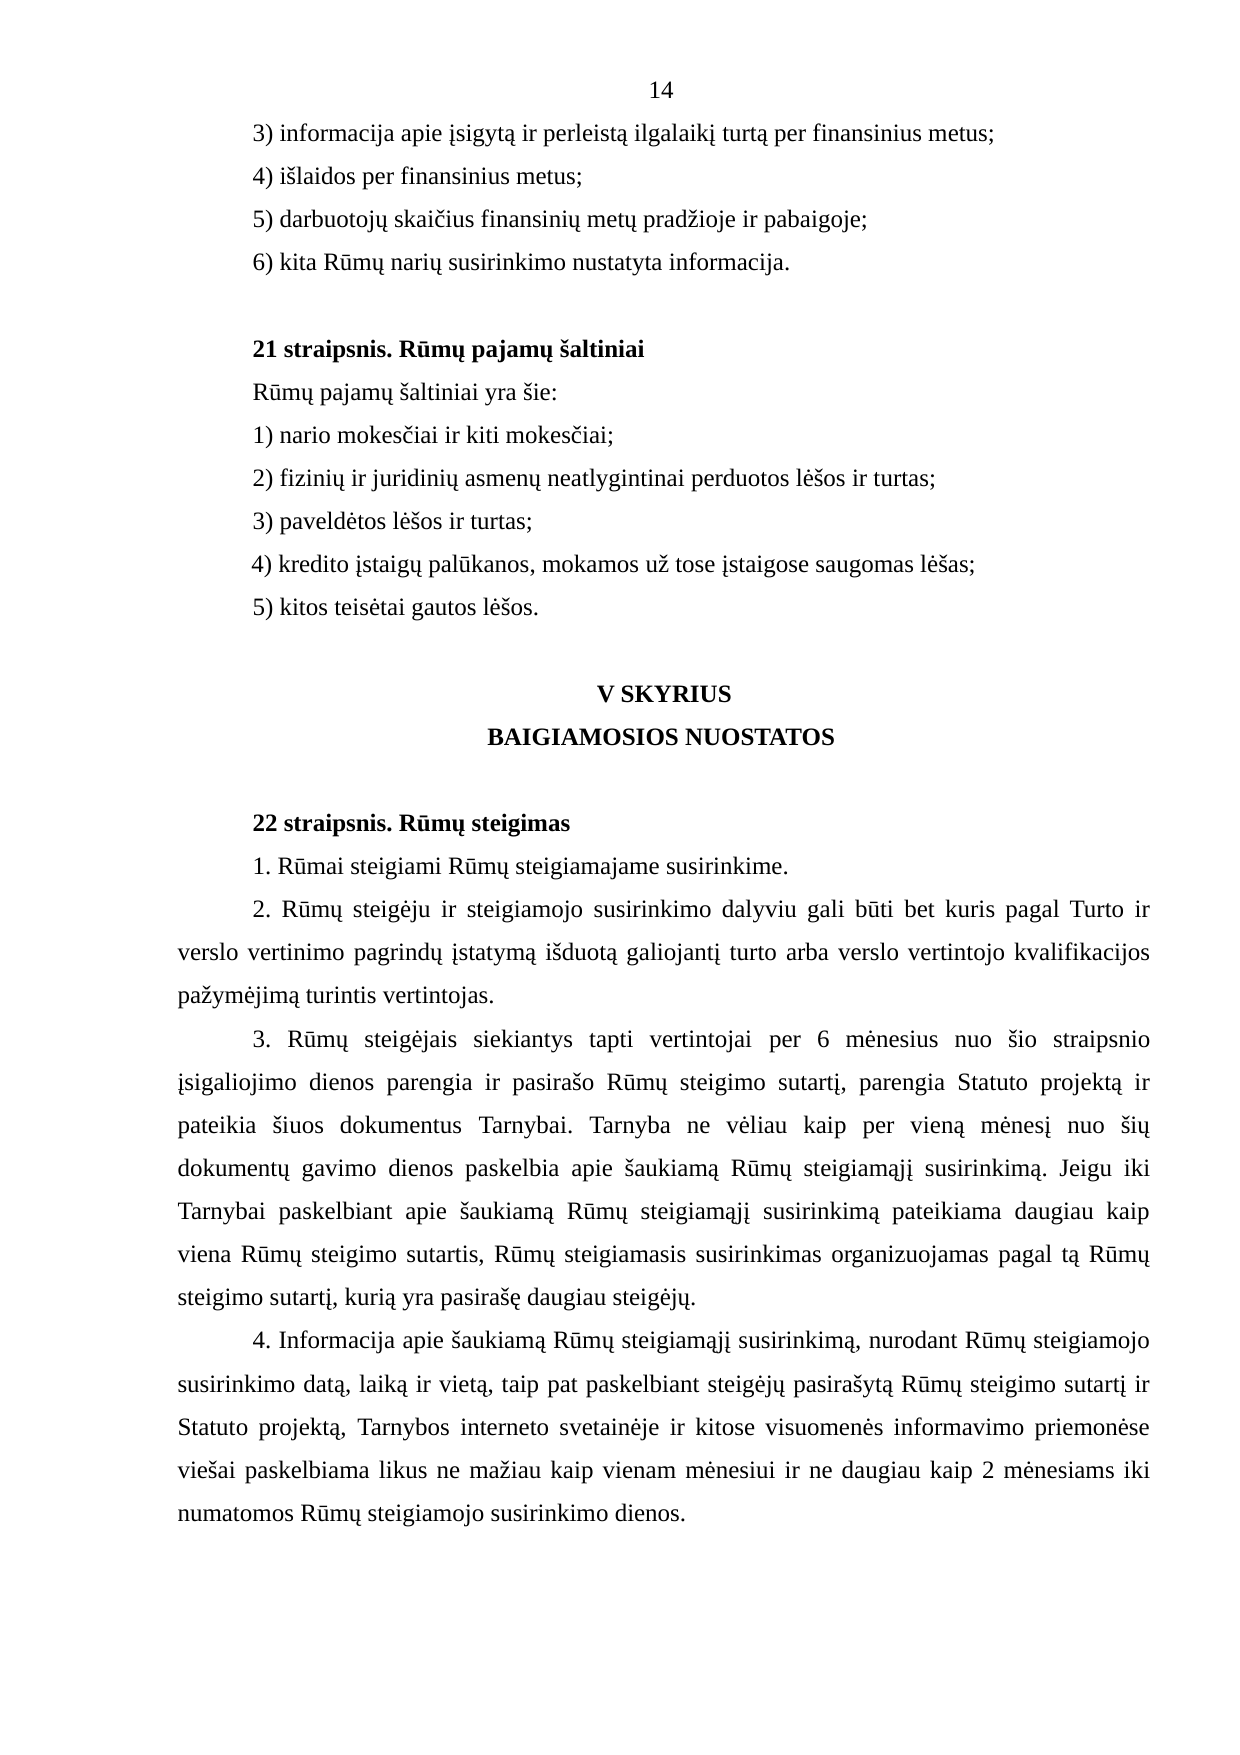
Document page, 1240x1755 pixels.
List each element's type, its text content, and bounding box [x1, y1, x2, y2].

text 4. Informacija apie šaukiamą Rūmų steigiamąjį susirinkimą, nurodant Rūmų steigiamojo susirinkimo datą, laiką ir vietą, taip pat paskelbiant steigėjų pasirašytą Rūmų steigimo sutartį ir Statuto projektą, Tarnybos interneto svetainėje ir kitose visuomenės informavimo priemonėse viešai paskelbiama likus ne mažiau kaip vienam mėnesiui ir ne daugiau kaip 2 mėnesiams iki numatomos Rūmų steigiamojo susirinkimo dienos. [177, 1326, 1151, 1527]
text 2. Rūmų steigėju ir steigiamojo susirinkimo dalyviu gali būti bet kuris pagal Turto ir verslo vertinimo pagrindų įstatymą išduotą galiojantį turto arba verslo vertintojo kvalifikacijos pažymėjimą turintis vertintojas. [177, 894, 1151, 1009]
text 5) darbuotojų skaičius finansinių metų pradžioje ir pabaigoje; [177, 204, 1151, 233]
text 1) nario mokesčiai ir kiti mokesčiai; [177, 420, 1151, 449]
text 4) kredito įstaigų palūkanos, mokamos už tose įstaigose saugomas lėšas; [251, 549, 1151, 578]
text 4) išlaidos per finansinius metus; [177, 161, 1151, 190]
text 5) kitos teisėtai gautos lėšos. [177, 592, 1151, 621]
text 1. Rūmai steigiami Rūmų steigiamajame susirinkime. [177, 851, 1151, 880]
text BAIGIAMOSIOS NUOSTATOS [177, 722, 1151, 751]
text Rūmų pajamų šaltiniai yra šie: [177, 377, 1151, 406]
text 3. Rūmų steigėjais siekiantys tapti vertintojai per 6 mėnesius nuo šio straipsnio įsigaliojimo dienos parengia ir pasirašo Rūmų steigimo sutartį, parengia Statuto projektą ir pateikia šiuos dokumentus Tarnybai. Tarnyba ne vėliau kaip per vieną mėnesį nuo šių dokumentų gavimo dienos paskelbia apie šaukiamą Rūmų steigiamąjį susirinkimą. Jeigu iki Tarnybai paskelbiant apie šaukiamą Rūmų steigiamąjį susirinkimą pateikiama daugiau kaip viena Rūmų steigimo sutartis, Rūmų steigiamasis susirinkimas organizuojamas pagal tą Rūmų steigimo sutartį, kurią yra pasirašę daugiau steigėjų. [177, 1024, 1151, 1311]
text 2) fizinių ir juridinių asmenų neatlygintinai perduotos lėšos ir turtas; [177, 463, 1151, 492]
text 6) kita Rūmų narių susirinkimo nustatyta informacija. [177, 247, 1151, 276]
text 3) paveldėtos lėšos ir turtas; [177, 506, 1151, 535]
text 3) informacija apie įsigytą ir perleistą ilgalaikį turtą per finansinius metus; [177, 118, 1151, 147]
text V SKYRIUS [177, 679, 1151, 707]
text 22 straipsnis. Rūmų steigimas [177, 808, 1151, 837]
text 21 straipsnis. Rūmų pajamų šaltiniai [177, 334, 1151, 362]
